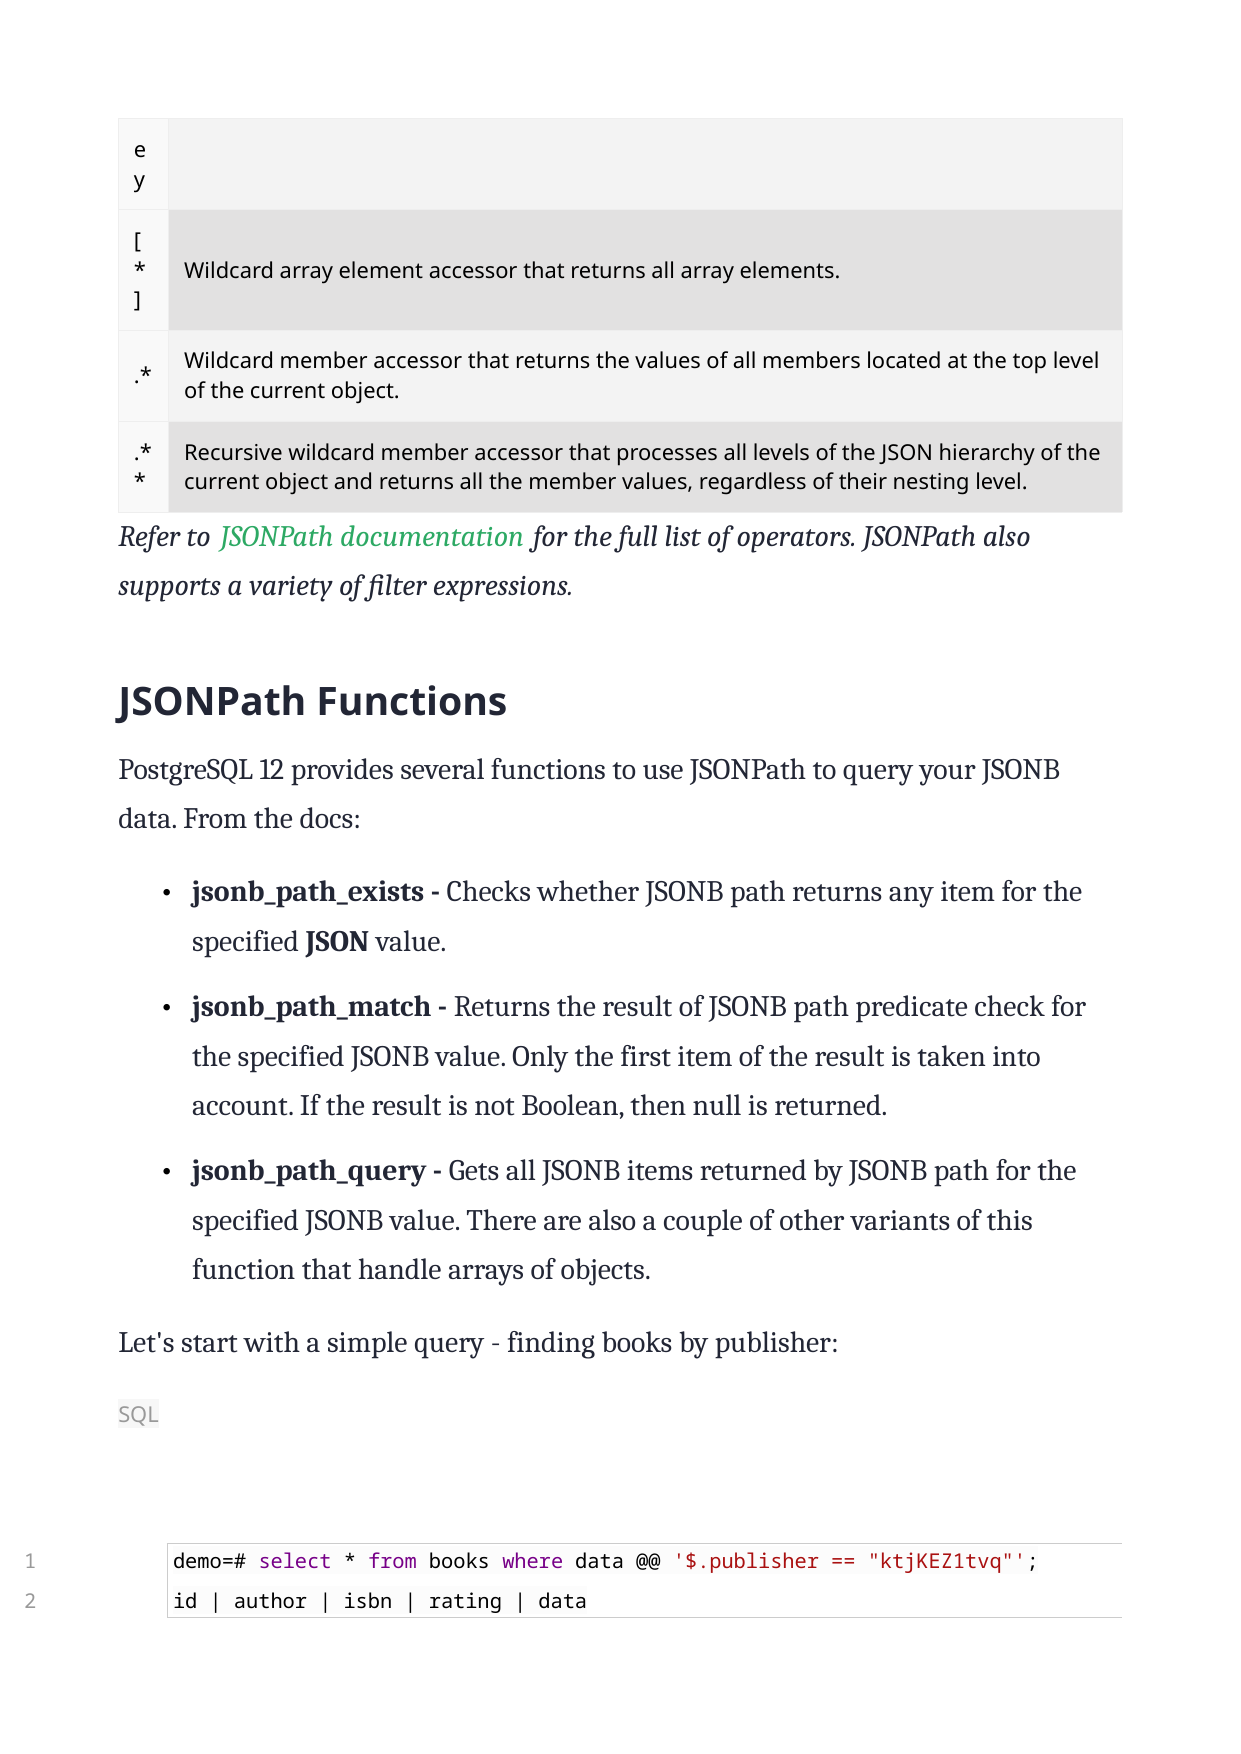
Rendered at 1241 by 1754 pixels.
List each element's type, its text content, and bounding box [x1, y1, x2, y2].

table_cell Wildcard member accessor that returns the values of all members located at the top level of the current object. [169, 331, 1122, 421]
table_cell .** [119, 422, 168, 512]
text id | author | isbn | rating | data [168, 1583, 1122, 1617]
table_header [169, 119, 1122, 209]
list jsonb_path_match - Returns the result of JSONB path predicate check for the specified JSONB value. Only the first item of the result is taken into account. If the result is not Boolean, then null is returned. [162, 990, 1122, 1123]
text demo=# select * from books where data @@ '$.publisher == "ktjKEZ1tvq"'; [168, 1544, 1122, 1574]
table_cell Wildcard array element accessor that returns all array elements. [169, 210, 1122, 330]
list jsonb_path_exists - Checks whether JSONB path returns any item for the specified JSON value. [162, 875, 1122, 959]
text Let's start with a simple query - finding books by publisher: [118, 1326, 1122, 1360]
table_header ey [119, 119, 168, 209]
list jsonb_path_query - Gets all JSONB items returned by JSONB path for the specified JSONB value. There are also a couple of other variants of this function that handle arrays of objects. [162, 1154, 1122, 1287]
text SQL [118, 1398, 1122, 1428]
text 2 [0, 1586, 36, 1614]
text PostgreSQL 12 provides several functions to use JSONPath to query your JSONB data. From the docs: [118, 753, 1122, 836]
table_cell .* [119, 331, 168, 421]
table_cell [*] [119, 210, 168, 330]
table_cell Recursive wildcard member accessor that processes all levels of the JSON hierarchy of the current object and returns all the member values, regardless of their nesting level. [169, 422, 1122, 512]
text 1 [0, 1546, 36, 1574]
subtitle JSONPath Functions [118, 673, 1122, 726]
text Refer to JSONPath documentation for the full list of operators. JSONPath also supports a variety of filter expressions. [118, 519, 1122, 603]
